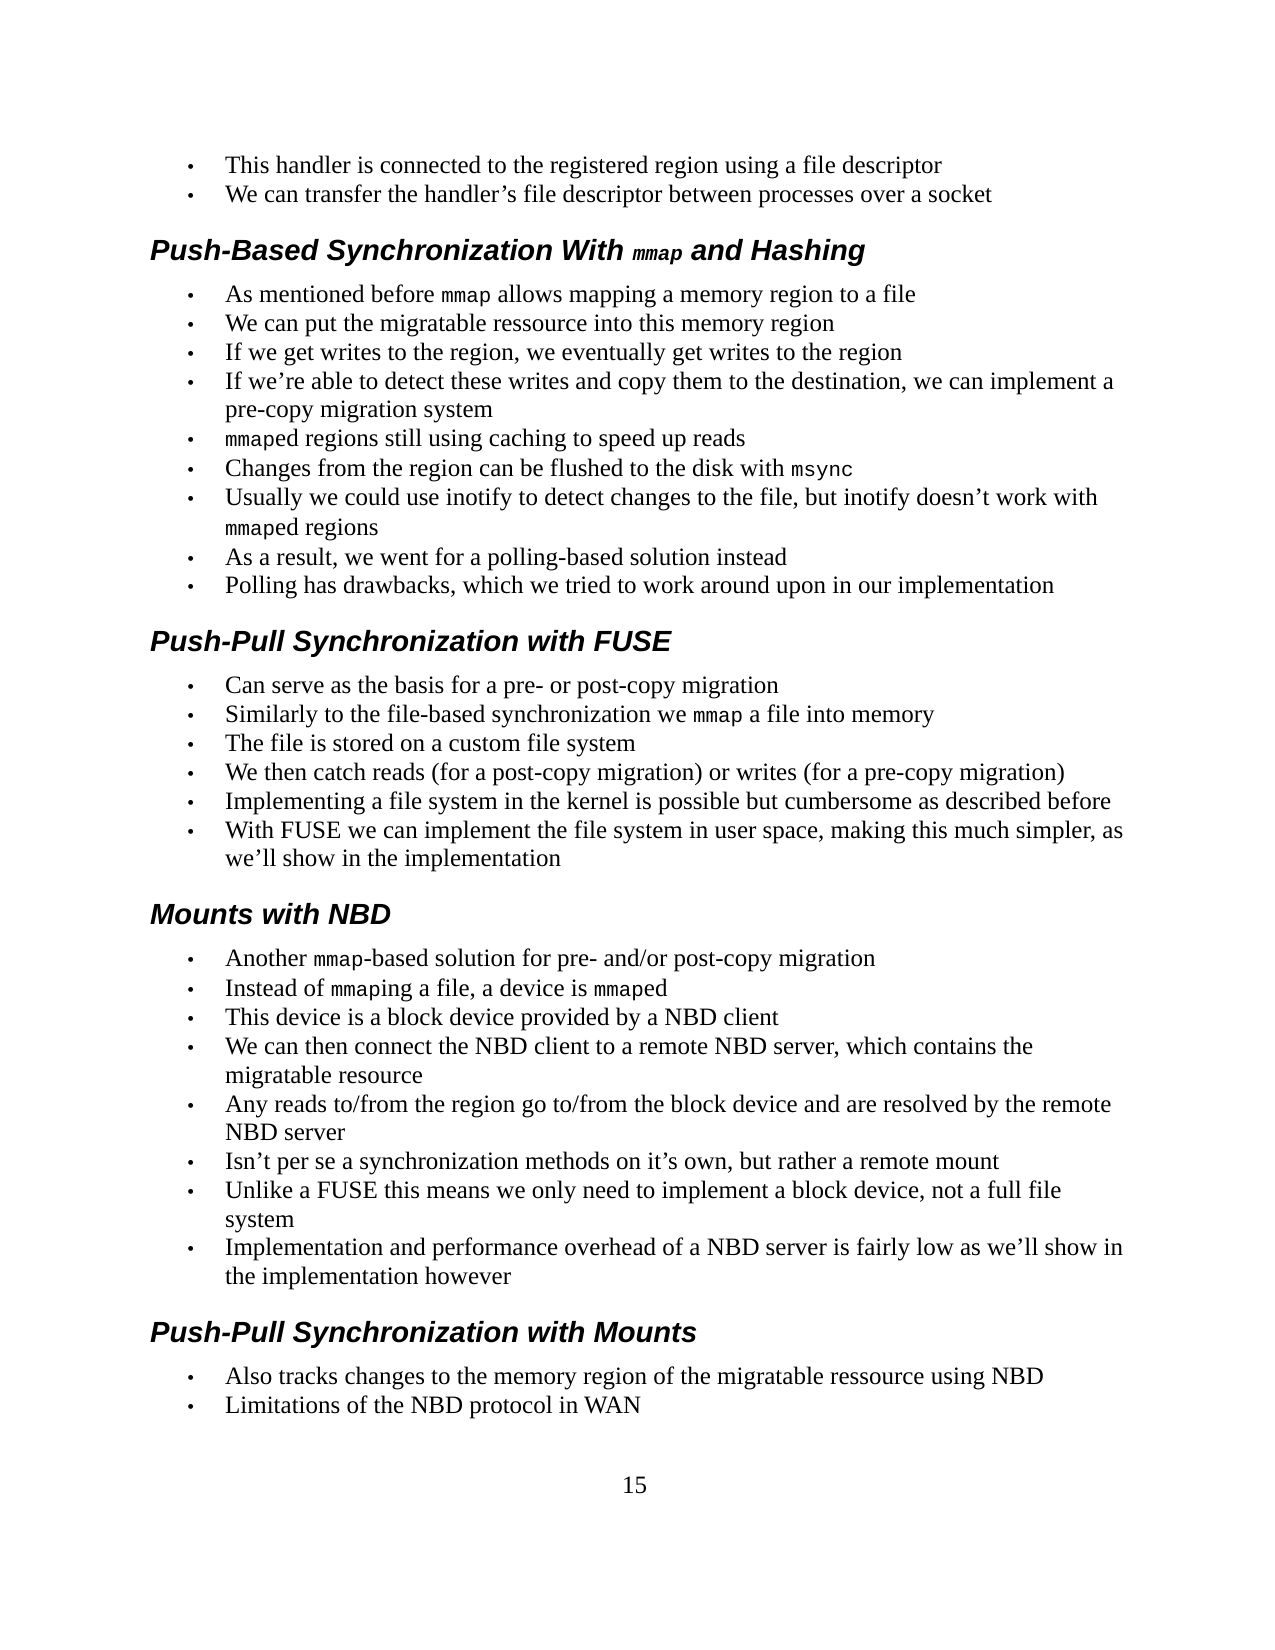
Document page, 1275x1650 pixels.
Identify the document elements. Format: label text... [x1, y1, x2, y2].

list Similarly to the file-based synchronization we mmap a file into memory [187, 699, 1125, 728]
list The file is stored on a custom file system [187, 728, 1125, 757]
list With FUSE we can implement the file system in user space, making this much simpler, as we’ll show in the implementation [187, 815, 1125, 872]
list As mentioned before mmap allows mapping a memory region to a file [187, 279, 1125, 308]
list Usually we could use inotify to detect changes to the file, but inotify doesn’t work with mmaped regions [187, 482, 1125, 542]
list Implementation and performance overhead of a NBD server is fairly low as we’ll show in the implementation however [187, 1232, 1125, 1290]
list Can serve as the basis for a pre- or post-copy migration [187, 670, 1125, 699]
list Any reads to/from the region go to/from the block device and are resolved by the remote NBD server [187, 1089, 1125, 1146]
list Unlike a FUSE this means we only need to implement a block device, not a full file system [187, 1175, 1125, 1232]
list mmaped regions still using caching to speed up reads [187, 423, 1125, 453]
list This handler is connected to the registered region using a file descriptor [187, 150, 1125, 179]
list Instead of mmaping a file, a device is mmaped [187, 973, 1125, 1002]
list Another mmap-based solution for pre- and/or post-copy migration [187, 943, 1125, 973]
subtitle Push-Pull Synchronization with Mounts [150, 1315, 1125, 1348]
list Implementing a file system in the kernel is possible but cumbersome as described before [187, 786, 1125, 815]
list Polling has drawbacks, which we tried to work around upon in our implementation [187, 570, 1125, 599]
list Isn’t per se a synchronization methods on it’s own, but rather a remote mount [187, 1146, 1125, 1175]
list We can then connect the NBD client to a remote NBD server, which contains the migratable resource [187, 1031, 1125, 1089]
subtitle Push-Based Synchronization With mmap and Hashing [150, 232, 1125, 266]
list This device is a block device provided by a NBD client [187, 1002, 1125, 1031]
list We can transfer the handler’s file descriptor between processes over a socket [187, 179, 1125, 207]
list We then catch reads (for a post-copy migration) or writes (for a pre-copy migration) [187, 757, 1125, 786]
list If we’re able to detect these writes and copy them to the destination, we can implement a pre-copy migration system [187, 366, 1125, 423]
list Changes from the region can be flushed to the disk with msync [187, 453, 1125, 482]
list Also tracks changes to the memory region of the migratable ressource using NBD [187, 1361, 1125, 1390]
subtitle Push-Pull Synchronization with FUSE [150, 624, 1125, 658]
list If we get writes to the region, we eventually get writes to the region [187, 337, 1125, 366]
subtitle Mounts with NBD [150, 897, 1125, 931]
list We can put the migratable ressource into this memory region [187, 308, 1125, 337]
list As a result, we went for a polling-based solution instead [187, 542, 1125, 570]
list Limitations of the NBD protocol in WAN [187, 1390, 1125, 1418]
